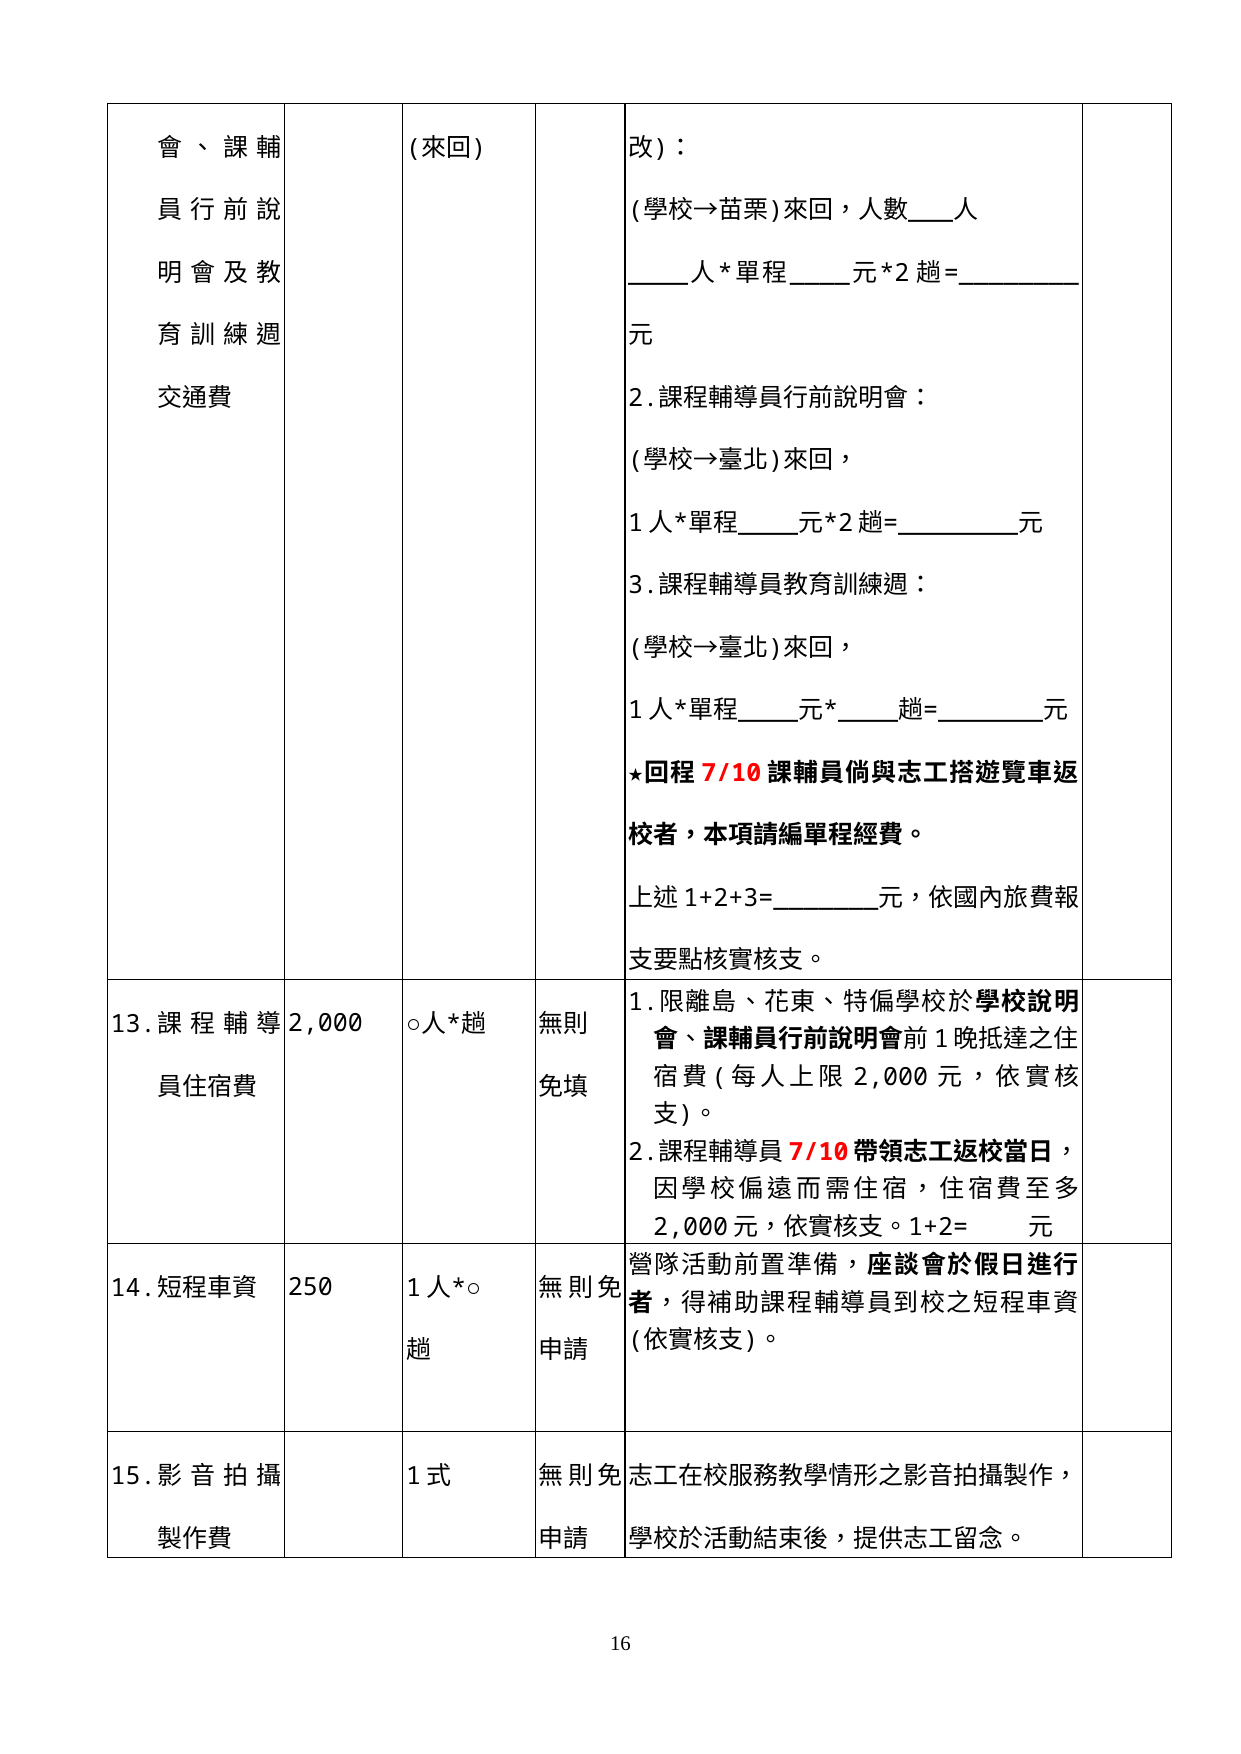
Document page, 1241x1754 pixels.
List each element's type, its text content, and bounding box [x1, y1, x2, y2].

table_cell 改)： (學校→苗栗)來回，人數___人 ____人*單程____元*2趟=________元 2.課程輔導員行前說明會： (學校→臺北)來回， 1人*單程____元*2趟=________元 3.課程輔導員教育訓練週： (學校→臺北)來回， 1人*單程____元*____趟=_______元 ★回程7/10課輔員倘與志工搭遊覽車返校者，本項請編單程經費。 上述1+2+3=_______元，依國內旅費報支要點核實核支。 [626, 104, 1082, 979]
table_cell 學校說明會、課輔員行前說明會及教育訓練週交通費 [108, 104, 284, 979]
table_cell 志工在校服務教學情形之影音拍攝製作，學校於活動結束後，提供志工留念。 [626, 1432, 1082, 1557]
table_cell 無則免申請 [536, 1432, 624, 1557]
table_cell 短程車資 [108, 1244, 284, 1431]
table_cell 課程輔導員住宿費 [108, 980, 284, 1242]
table_cell 無則免申請 [536, 1244, 624, 1431]
table_cell [285, 1432, 402, 1557]
table_cell 影音拍攝製作費 [108, 1432, 284, 1557]
table_cell 1式 [403, 1432, 535, 1557]
table_cell 2,000 [285, 980, 402, 1242]
table_cell 1.限離島、花東、特偏學校於學校說明會、課輔員行前說明會前1晚抵達之住宿費(每人上限2,000元，依實核支)。 2.課程輔導員7/10帶領志工返校當日，因學校偏遠而需住宿，住宿費至多2,000元，依實核支。1+2= 元 [626, 980, 1082, 1242]
table_cell 營隊活動前置準備，座談會於假日進行者，得補助課程輔導員到校之短程車資(依實核支)。 [626, 1244, 1082, 1431]
table_cell 250 [285, 1244, 402, 1431]
table_cell [285, 104, 402, 979]
table_cell [1083, 1244, 1171, 1431]
table_cell [536, 104, 624, 979]
table_cell (來回) [403, 104, 535, 979]
table_cell [1083, 980, 1171, 1242]
table_cell 無則 免填 [536, 980, 624, 1242]
table_cell [1083, 1432, 1171, 1557]
table_cell 1人*○ 趟 [403, 1244, 535, 1431]
table_cell ○人*趟 [403, 980, 535, 1242]
table_cell [1083, 104, 1171, 979]
